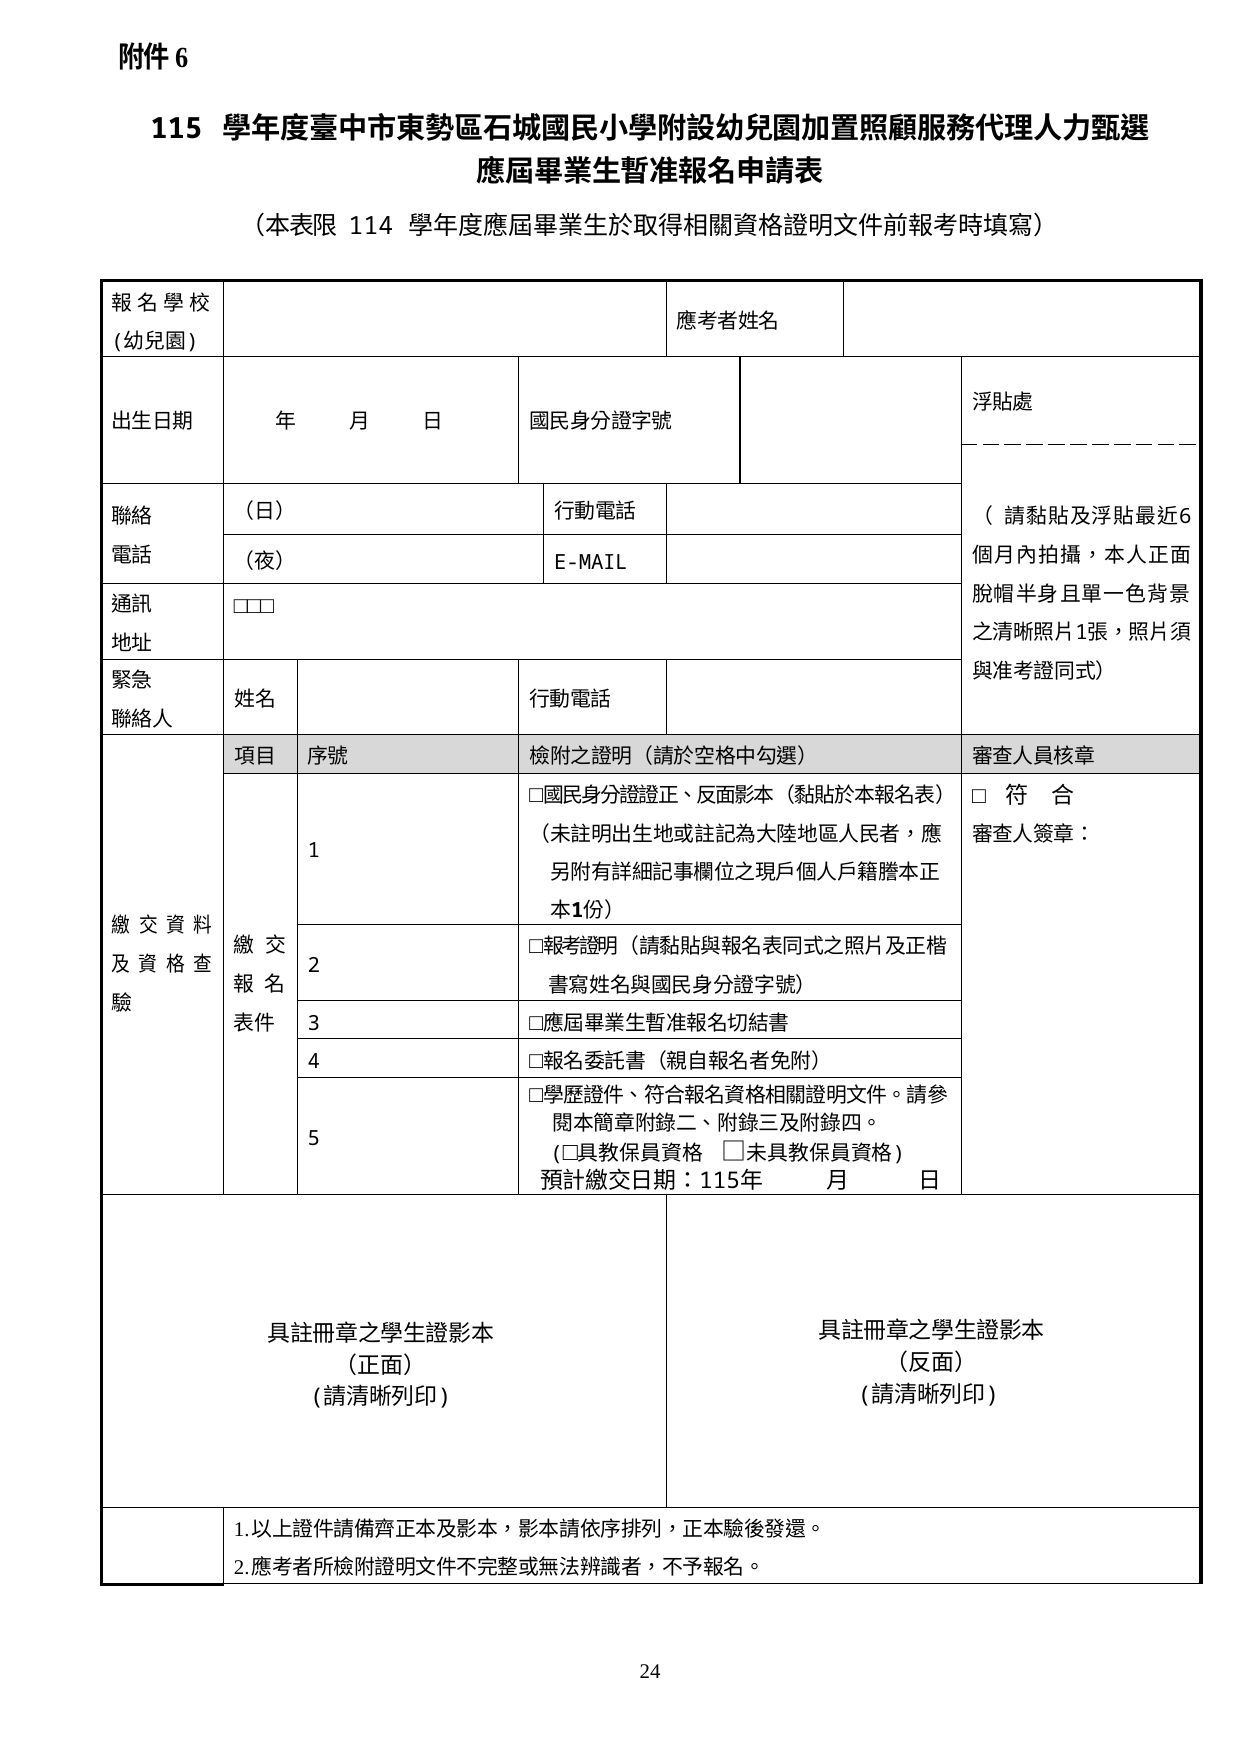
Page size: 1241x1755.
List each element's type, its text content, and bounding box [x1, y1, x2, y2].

table_cell [667, 484, 961, 534]
table_cell 日 [396, 357, 518, 483]
table_cell （日） [224, 484, 543, 534]
table_cell 出生日期 [103, 357, 223, 483]
table_header 報 名 學 校 (幼兒園) [103, 282, 223, 356]
table_cell （夜） [224, 535, 543, 582]
table_cell □□□ [224, 584, 961, 658]
text （本表限 114 學年度應屆畢業生於取得相關資格證明文件前報考時填寫） [89, 205, 1211, 241]
table_cell 國民身分證字號 [519, 357, 739, 483]
table_cell 序號 [298, 735, 518, 773]
table_cell （ 請黏貼及浮貼最近6個月內拍攝，本人正面脫帽半身且單一色背景之清晰照片1張，照片須與准考證同式） [962, 444, 1199, 734]
table_cell 聯絡電話 [103, 484, 223, 582]
table_cell □報考證明（請黏貼與報名表同式之照片及正楷 書寫姓名與國民身分證字號） [519, 925, 961, 1000]
table_header [224, 282, 666, 356]
table_cell 檢附之證明（請於空格中勾選） [519, 735, 961, 773]
table_cell 繳 交報 名表件 [224, 774, 297, 1194]
table_cell 4 [298, 1039, 518, 1077]
table_cell 具註冊章之學生證影本 （反面） (請清晰列印) [667, 1195, 1199, 1507]
table_cell 行動電話 [519, 660, 666, 734]
table_cell 月 [297, 357, 396, 483]
table_cell [103, 1508, 223, 1583]
table_cell [741, 357, 961, 483]
table_cell 以上證件請備齊正本及影本，影本請依序排列，正本驗後發還。 應考者所檢附證明文件不完整或無法辨識者，不予報名。 [224, 1508, 1199, 1583]
table_cell 繳 交 資 料及 資 格 查驗 [103, 735, 223, 1194]
table_cell 3 [298, 1001, 518, 1038]
table_cell 5 [298, 1078, 518, 1194]
table_cell 具註冊章之學生證影本 （正面） (請清晰列印) [103, 1195, 666, 1507]
table_cell [298, 660, 518, 734]
table_cell 審查人員核章 [962, 735, 1199, 773]
table_cell 姓名 [224, 660, 297, 734]
table_cell 行動電話 [544, 484, 666, 534]
table_cell 1 [298, 774, 518, 924]
table_cell 通訊 地址 [103, 584, 223, 658]
table_cell E-MAIL [544, 535, 666, 582]
table_cell 浮貼處 [962, 357, 1199, 444]
table_cell □應屆畢業生暫准報名切結書 [519, 1001, 961, 1038]
table_cell 2 [298, 925, 518, 1000]
text 115 學年度臺中市東勢區石城國民小學附設幼兒園加置照顧服務代理人力甄選 應屆畢業生暫准報名申請表 [89, 105, 1211, 190]
table_cell □ 符 合 審查人簽章： [962, 774, 1199, 1194]
subtitle 附件 6 [118, 29, 1211, 77]
table_cell 緊急 聯絡人 [103, 660, 223, 734]
table_cell □報名委託書（親自報名者免附） [519, 1039, 961, 1077]
table_cell □學歷證件、符合報名資格相關證明文件。請參閱本簡章附錄二、附錄三及附錄四。 (□具教保員資格 □未具教保員資格) 預計繳交日期：115年 月 日 [519, 1078, 961, 1194]
table_cell 年 [224, 357, 297, 483]
table_cell [667, 535, 961, 582]
table_header 應考者姓名 [667, 282, 843, 356]
table_cell [667, 660, 961, 734]
table_header [844, 282, 1199, 356]
table_cell □國民身分證證正、反面影本（黏貼於本報名表） （未註明出生地或註記為大陸地區人民者，應另附有詳細記事欄位之現戶個人戶籍謄本正 本1份） [519, 774, 961, 924]
table_cell 項目 [224, 735, 297, 773]
